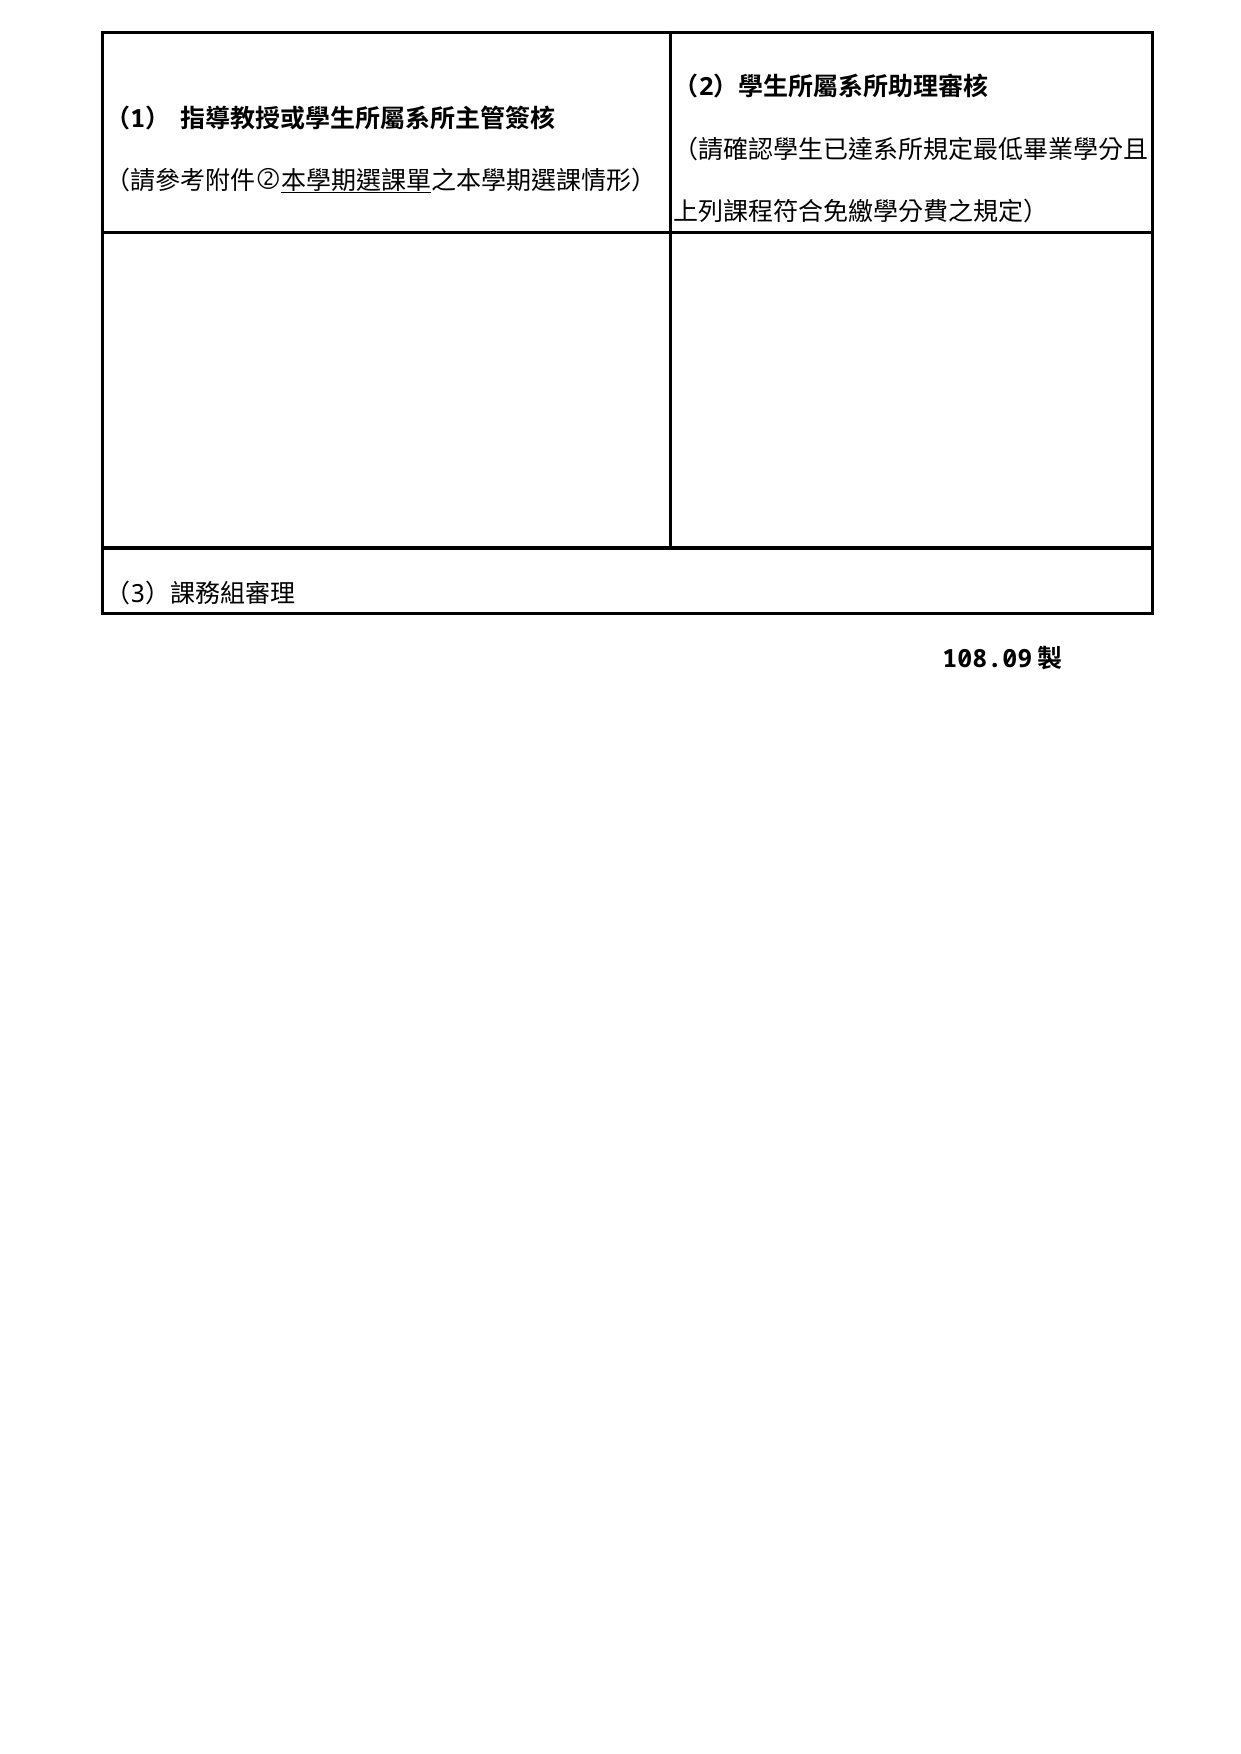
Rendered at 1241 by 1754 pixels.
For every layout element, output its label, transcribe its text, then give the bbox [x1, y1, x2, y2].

table_cell （2）學生所屬系所助理審核 （請確認學生已達系所規定最低畢業學分且上列課程符合免繳學分費之規定） [672, 34, 1151, 231]
table_cell 指導教授或學生所屬系所主管簽核 （請參考附件本學期選課單之本學期選課情形） [104, 34, 669, 231]
text 108.09製 [118, 615, 1062, 678]
table_cell [104, 234, 669, 546]
table_cell （3）課務組審理 [104, 550, 1151, 612]
table_cell [672, 234, 1151, 546]
